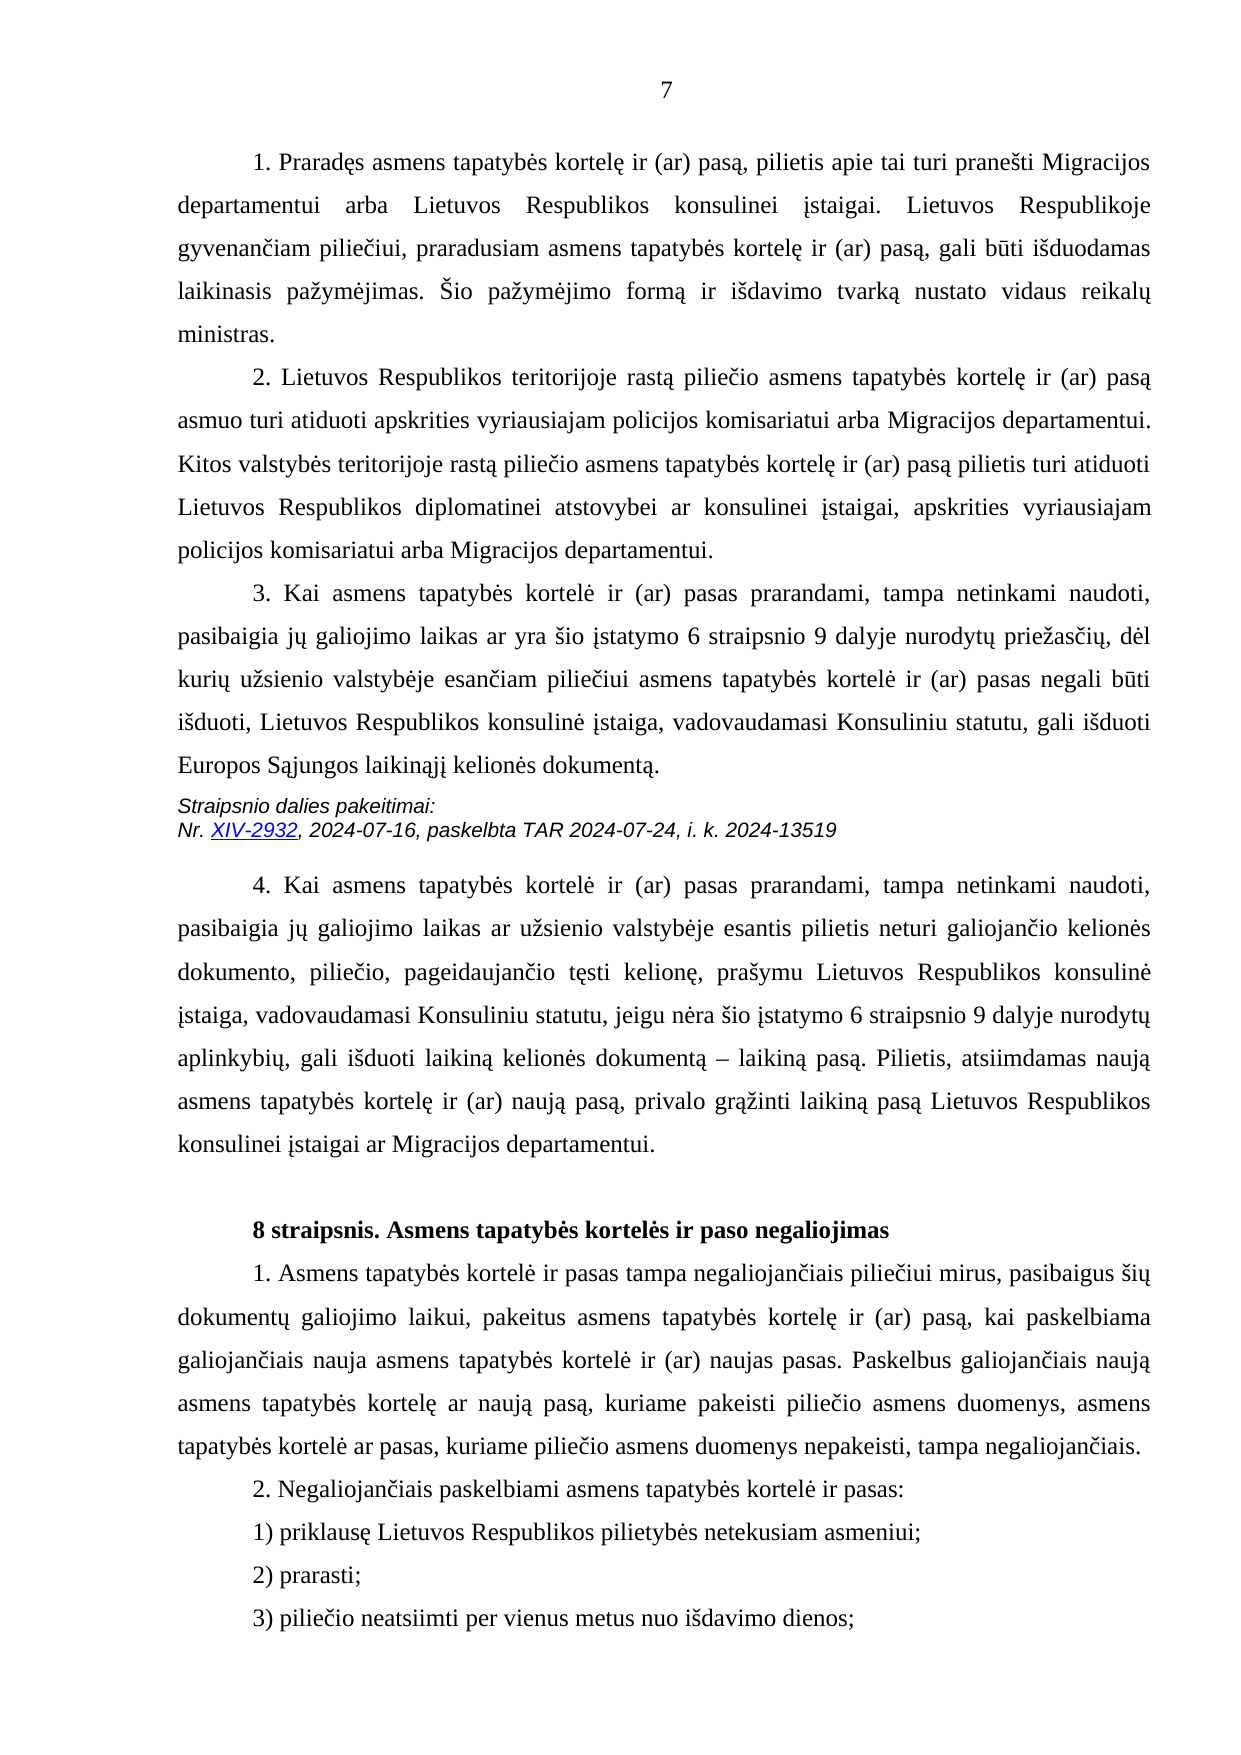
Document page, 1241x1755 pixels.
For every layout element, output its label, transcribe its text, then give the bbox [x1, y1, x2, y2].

text 1. Praradęs asmens tapatybės kortelę ir (ar) pasą, pilietis apie tai turi pranešti Migracijos departamentui arba Lietuvos Respublikos konsulinei įstaigai. Lietuvos Respublikoje gyvenančiam piliečiui, praradusiam asmens tapatybės kortelę ir (ar) pasą, gali būti išduodamas laikinasis pažymėjimas. Šio pažymėjimo formą ir išdavimo tvarką nustato vidaus reikalų ministras. [177, 147, 1152, 348]
text Nr. XIV-2932, 2024-07-16, paskelbta TAR 2024-07-24, i. k. 2024-13519 [177, 818, 1152, 842]
text 3) piliečio neatsiimti per vienus metus nuo išdavimo dienos; [177, 1603, 1152, 1632]
text 2) prarasti; [177, 1560, 1152, 1589]
text 2. Lietuvos Respublikos teritorijoje rastą piliečio asmens tapatybės kortelę ir (ar) pasą asmuo turi atiduoti apskrities vyriausiajam policijos komisariatui arba Migracijos departamentui. Kitos valstybės teritorijoje rastą piliečio asmens tapatybės kortelę ir (ar) pasą pilietis turi atiduoti Lietuvos Respublikos diplomatinei atstovybei ar konsulinei įstaigai, apskrities vyriausiajam policijos komisariatui arba Migracijos departamentui. [177, 362, 1152, 564]
text Straipsnio dalies pakeitimai: [177, 794, 1152, 818]
text 3. Kai asmens tapatybės kortelė ir (ar) pasas prarandami, tampa netinkami naudoti, pasibaigia jų galiojimo laikas ar yra šio įstatymo 6 straipsnio 9 dalyje nurodytų priežasčių, dėl kurių užsienio valstybėje esančiam piliečiui asmens tapatybės kortelė ir (ar) pasas negali būti išduoti, Lietuvos Respublikos konsulinė įstaiga, vadovaudamasi Konsuliniu statutu, gali išduoti Europos Sąjungos laikinąjį kelionės dokumentą. [177, 578, 1152, 779]
text 2. Negaliojančiais paskelbiami asmens tapatybės kortelė ir pasas: [177, 1474, 1152, 1503]
text 8 straipsnis. Asmens tapatybės kortelės ir paso negaliojimas [177, 1215, 1152, 1244]
text 4. Kai asmens tapatybės kortelė ir (ar) pasas prarandami, tampa netinkami naudoti, pasibaigia jų galiojimo laikas ar užsienio valstybėje esantis pilietis neturi galiojančio kelionės dokumento, piliečio, pageidaujančio tęsti kelionę, prašymu Lietuvos Respublikos konsulinė įstaiga, vadovaudamasi Konsuliniu statutu, jeigu nėra šio įstatymo 6 straipsnio 9 dalyje nurodytų aplinkybių, gali išduoti laikiną kelionės dokumentą – laikiną pasą. Pilietis, atsiimdamas naują asmens tapatybės kortelę ir (ar) naują pasą, privalo grąžinti laikiną pasą Lietuvos Respublikos konsulinei įstaigai ar Migracijos departamentui. [177, 870, 1152, 1158]
text 1) priklausę Lietuvos Respublikos pilietybės netekusiam asmeniui; [177, 1517, 1152, 1546]
text 1. Asmens tapatybės kortelė ir pasas tampa negaliojančiais piliečiui mirus, pasibaigus šių dokumentų galiojimo laikui, pakeitus asmens tapatybės kortelę ir (ar) pasą, kai paskelbiama galiojančiais nauja asmens tapatybės kortelė ir (ar) naujas pasas. Paskelbus galiojančiais naują asmens tapatybės kortelę ar naują pasą, kuriame pakeisti piliečio asmens duomenys, asmens tapatybės kortelė ar pasas, kuriame piliečio asmens duomenys nepakeisti, tampa negaliojančiais. [177, 1258, 1152, 1460]
